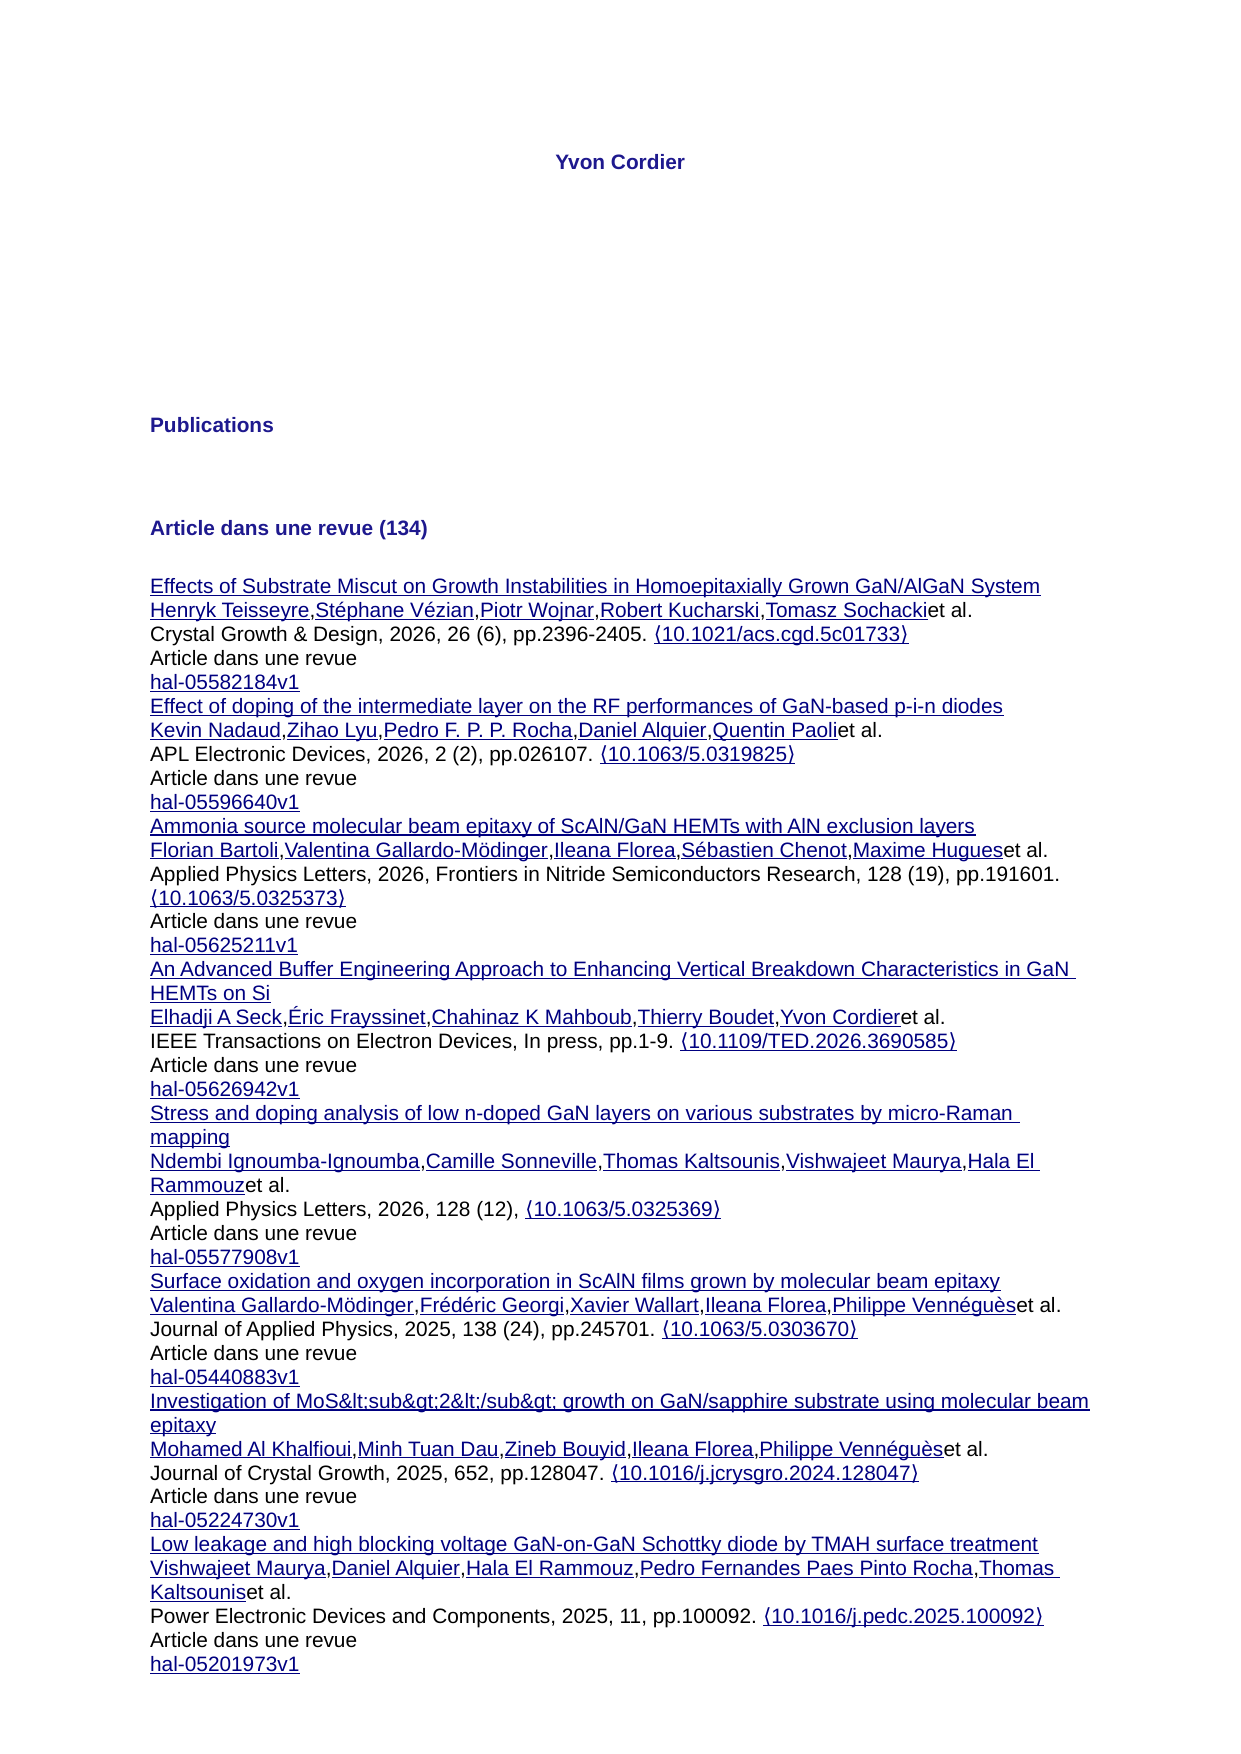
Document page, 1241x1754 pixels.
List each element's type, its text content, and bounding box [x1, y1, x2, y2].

subtitle Article dans une revue (134) [150, 516, 1090, 539]
table_cell epitaxy Mohamed Al Khalfioui,Minh Tuan Dau,Zineb Bouyid,Ileana Florea,Philippe Vennéguèset al. Journal of Crystal Growth, 2025, 652, pp.128047. ⟨10.1016/j.jcrysgro.2024.128047⟩ Article dans une revue hal-05224730v1 [150, 1411, 1090, 1532]
table_cell Low leakage and high blocking voltage GaN-on-GaN Schottky diode by TMAH surface treatment Vishwajeet Maurya,Daniel Alquier,Hala El Rammouz,Pedro Fernandes Paes Pinto Rocha,Thomas Kaltsouniset al. Power Electronic Devices and Components, 2025, 11, pp.100092. ⟨10.1016/j.pedc.2025.100092⟩ Article dans une revue hal-05201973v1 [150, 1532, 1090, 1676]
table_cell An Advanced Buffer Engineering Approach to Enhancing Vertical Breakdown Characteristics in GaN HEMTs on Si Elhadji A Seck,Éric Frayssinet,Chahinaz K Mahboub,Thierry Boudet,Yvon Cordieret al. IEEE Transactions on Electron Devices, In press, pp.1-9. ⟨10.1109/TED.2026.3690585⟩ Article dans une revue hal-05626942v1 [150, 957, 1090, 1101]
table_cell Effect of doping of the intermediate layer on the RF performances of GaN-based p-i-n diodes Kevin Nadaud,Zihao Lyu,Pedro F. P. P. Rocha,Daniel Alquier,Quentin Paoliet al. APL Electronic Devices, 2026, 2 (2), pp.026107. ⟨10.1063/5.0319825⟩ Article dans une revue hal-05596640v1 [150, 694, 1090, 813]
table_header Effects of Substrate Miscut on Growth Instabilities in Homoepitaxially Grown GaN/AlGaN System Henryk Teisseyre,Stéphane Vézian,Piotr Wojnar,Robert Kucharski,Tomasz Sochackiet al. Crystal Growth & Design, 2026, 26 (6), pp.2396-2405. ⟨10.1021/acs.cgd.5c01733⟩ Article dans une revue hal-05582184v1 [150, 574, 1090, 694]
subtitle Yvon Cordier [150, 150, 1090, 174]
subtitle Publications [150, 412, 1090, 436]
table_cell Stress and doping analysis of low n-doped GaN layers on various substrates by micro-Raman mapping Ndembi Ignoumba-Ignoumba,Camille Sonneville,Thomas Kaltsounis,Vishwajeet Maurya,Hala El Rammouzet al. Applied Physics Letters, 2026, 128 (12), ⟨10.1063/5.0325369⟩ Article dans une revue hal-05577908v1 [150, 1101, 1090, 1269]
table_cell Surface oxidation and oxygen incorporation in ScAlN films grown by molecular beam epitaxy Valentina Gallardo-Mödinger,Frédéric Georgi,Xavier Wallart,Ileana Florea,Philippe Vennéguèset al. Journal of Applied Physics, 2025, 138 (24), pp.245701. ⟨10.1063/5.0303670⟩ Article dans une revue hal-05440883v1 [150, 1269, 1090, 1388]
table_cell Ammonia source molecular beam epitaxy of ScAlN/GaN HEMTs with AlN exclusion layers Florian Bartoli,Valentina Gallardo-Mödinger,Ileana Florea,Sébastien Chenot,Maxime Hugueset al. Applied Physics Letters, 2026, Frontiers in Nitride Semiconductors Research, 128 (19), pp.191601. ⟨10.1063/5.0325373⟩ Article dans une revue hal-05625211v1 [150, 814, 1090, 957]
table_cell Investigation of MoS&lt;sub&gt;2&lt;/sub&gt; growth on GaN/sapphire substrate using molecular beam [150, 1389, 1090, 1409]
